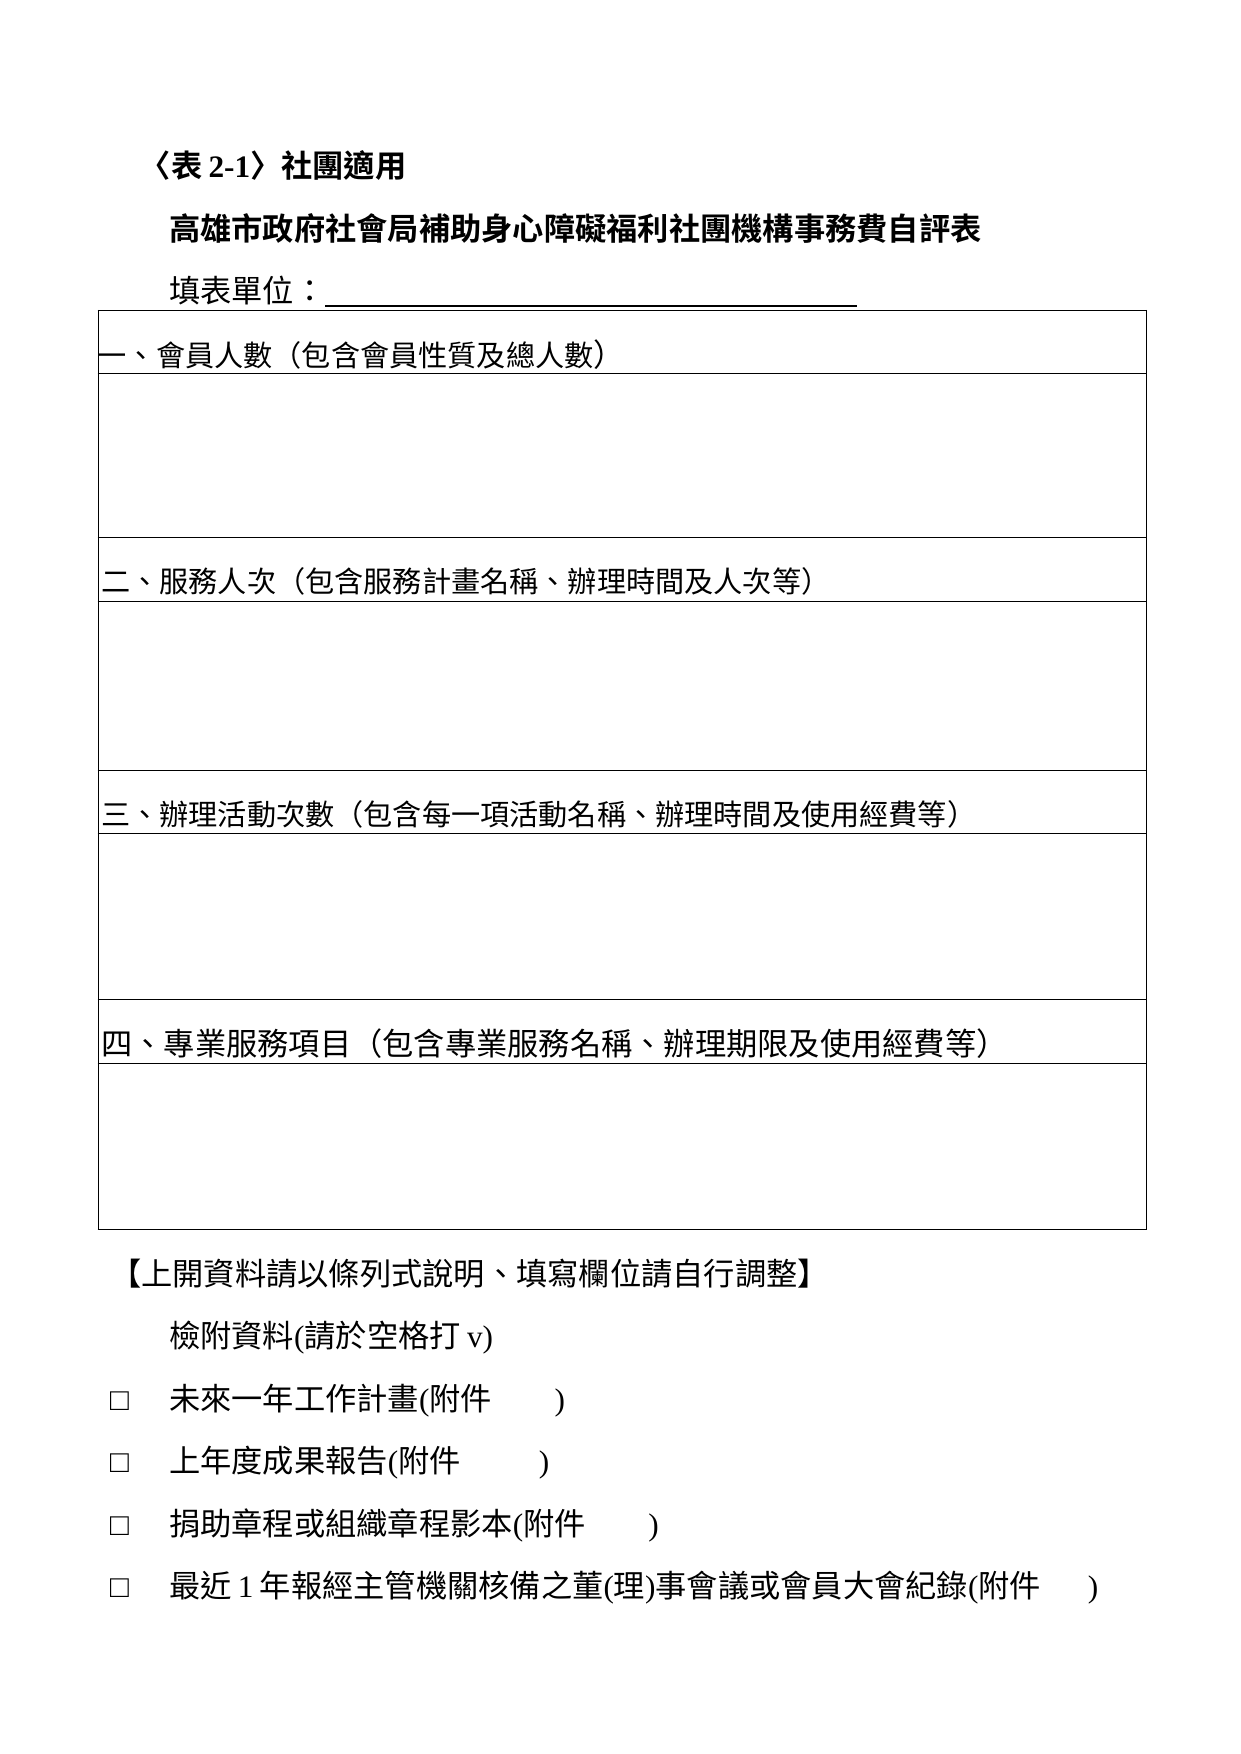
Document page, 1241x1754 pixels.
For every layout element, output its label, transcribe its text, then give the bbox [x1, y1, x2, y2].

list 未來一年工作計畫(附件 ) [110, 1355, 1107, 1417]
text 〈表2-1〉社團適用 [139, 122, 1126, 185]
table_cell [99, 834, 1146, 999]
table_cell [99, 602, 1146, 769]
text 【上開資料請以條列式說明、填寫欄位請自行調整】 [110, 1230, 1107, 1292]
list 上年度成果報告(附件 ) [110, 1417, 1107, 1480]
text 填表單位： [169, 247, 1107, 310]
text 高雄市政府社會局補助身心障礙福利社團機構事務費自評表 [169, 185, 1126, 247]
table_cell 二、服務人次（包含服務計畫名稱、辦理時間及人次等） [99, 538, 1146, 601]
text 檢附資料(請於空格打v) [169, 1292, 1107, 1355]
table_cell [99, 374, 1146, 537]
list 捐助章程或組織章程影本(附件 ) [110, 1480, 1107, 1542]
table_cell [99, 1064, 1146, 1229]
table_header 一、會員人數（包含會員性質及總人數） [99, 311, 1146, 373]
list 最近1年報經主管機關核備之董(理)事會議或會員大會紀錄(附件 ) [110, 1542, 1107, 1605]
table_cell 三、辦理活動次數（包含每一項活動名稱、辦理時間及使用經費等） [99, 771, 1146, 833]
table_cell 四、專業服務項目（包含專業服務名稱、辦理期限及使用經費等） [99, 1000, 1146, 1063]
